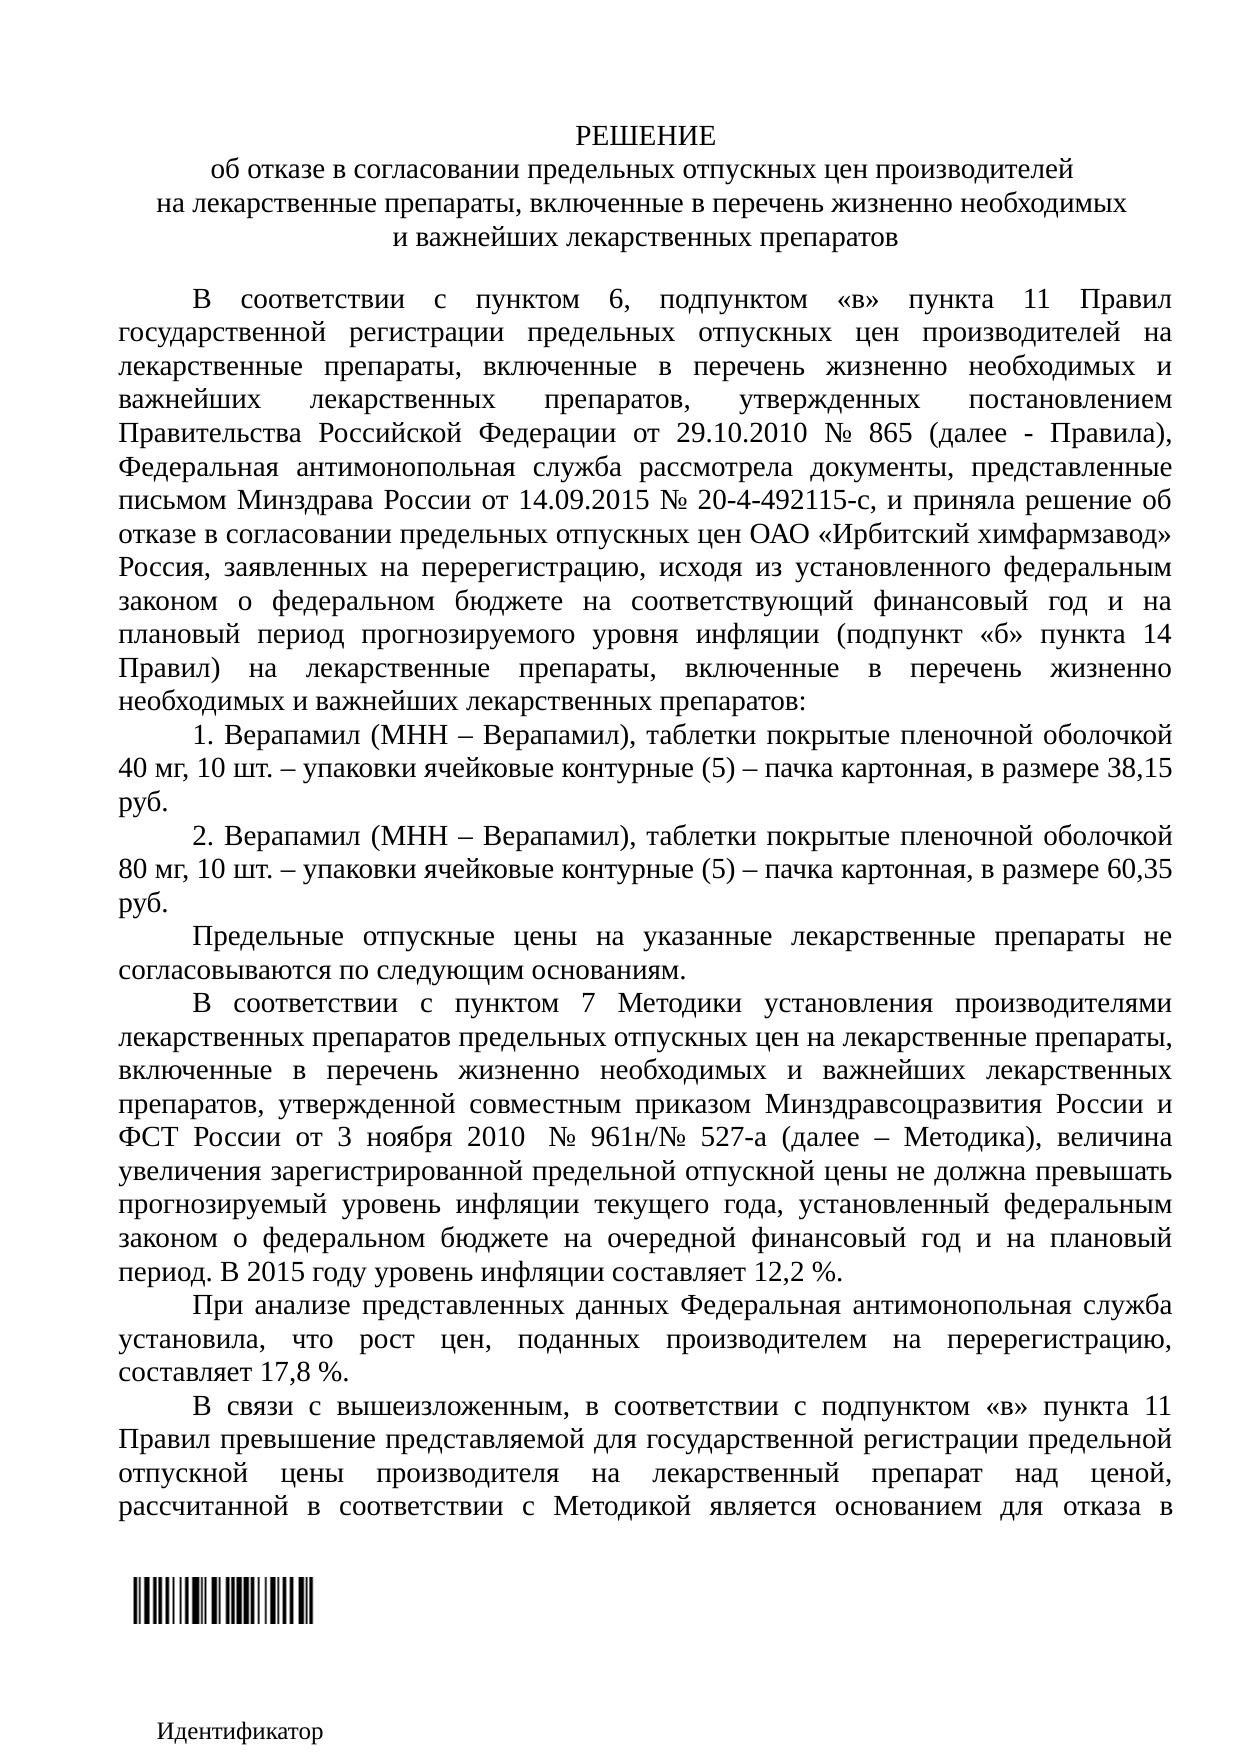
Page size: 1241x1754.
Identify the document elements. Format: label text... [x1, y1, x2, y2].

text и важнейших лекарственных препаратов [118, 219, 1173, 252]
text В связи с вышеизложенным, в соответствии с подпунктом «в» пункта 11 Правил превышение представляемой для государственной регистрации предельной отпускной цены производителя на лекарственный препарат над ценой, рассчитанной в соответствии с Методикой является основанием для отказа в [118, 1388, 1173, 1522]
picture [118, 1577, 331, 1624]
text на лекарственные препараты, включенные в перечень жизненно необходимых [118, 185, 1173, 219]
text об отказе в согласовании предельных отпускных цен производителей [118, 152, 1173, 185]
text 1. Верапамил (МНН – Верапамил), таблетки покрытые пленочной оболочкой 40 мг, 10 шт. – упаковки ячейковые контурные (5) – пачка картонная, в размере 38,15 руб. [118, 717, 1173, 818]
text В соответствии с пунктом 7 Методики установления производителями лекарственных препаратов предельных отпускных цен на лекарственные препараты, включенные в перечень жизненно необходимых и важнейших лекарственных препаратов, утвержденной совместным приказом Минздравсоцразвития России и ФСТ России от 3 ноября 2010 № 961н/№ 527-а (далее – Методика), величина увеличения зарегистрированной предельной отпускной цены не должна превышать прогнозируемый уровень инфляции текущего года, установленный федеральным законом о федеральном бюджете на очередной финансовый год и на плановый период. В 2015 году уровень инфляции составляет 12,2 %. [118, 985, 1173, 1287]
text 2. Верапамил (МНН – Верапамил), таблетки покрытые пленочной оболочкой 80 мг, 10 шт. – упаковки ячейковые контурные (5) – пачка картонная, в размере 60,35 руб. [118, 818, 1173, 918]
text РЕШЕНИЕ [118, 118, 1173, 152]
text Предельные отпускные цены на указанные лекарственные препараты не согласовываются по следующим основаниям. [118, 918, 1173, 985]
text При анализе представленных данных Федеральная антимонопольная служба установила, что рост цен, поданных производителем на перерегистрацию, составляет 17,8 %. [118, 1287, 1173, 1388]
text В соответствии с пунктом 6, подпунктом «в» пункта 11 Правил государственной регистрации предельных отпускных цен производителей на лекарственные препараты, включенные в перечень жизненно необходимых и важнейших лекарственных препаратов, утвержденных постановлением Правительства Российской Федерации от 29.10.2010 № 865 (далее - Правила), Федеральная антимонопольная служба рассмотрела документы, представленные письмом Минздрава России от 14.09.2015 № 20-4-492115-с, и приняла решение об отказе в согласовании предельных отпускных цен ОАО «Ирбитский химфармзавод» Россия, заявленных на перерегистрацию, исходя из установленного федеральным законом о федеральном бюджете на соответствующий финансовый год и на плановый период прогнозируемого уровня инфляции (подпункт «б» пункта 14 Правил) на лекарственные препараты, включенные в перечень жизненно необходимых и важнейших лекарственных препаратов: [118, 281, 1173, 717]
